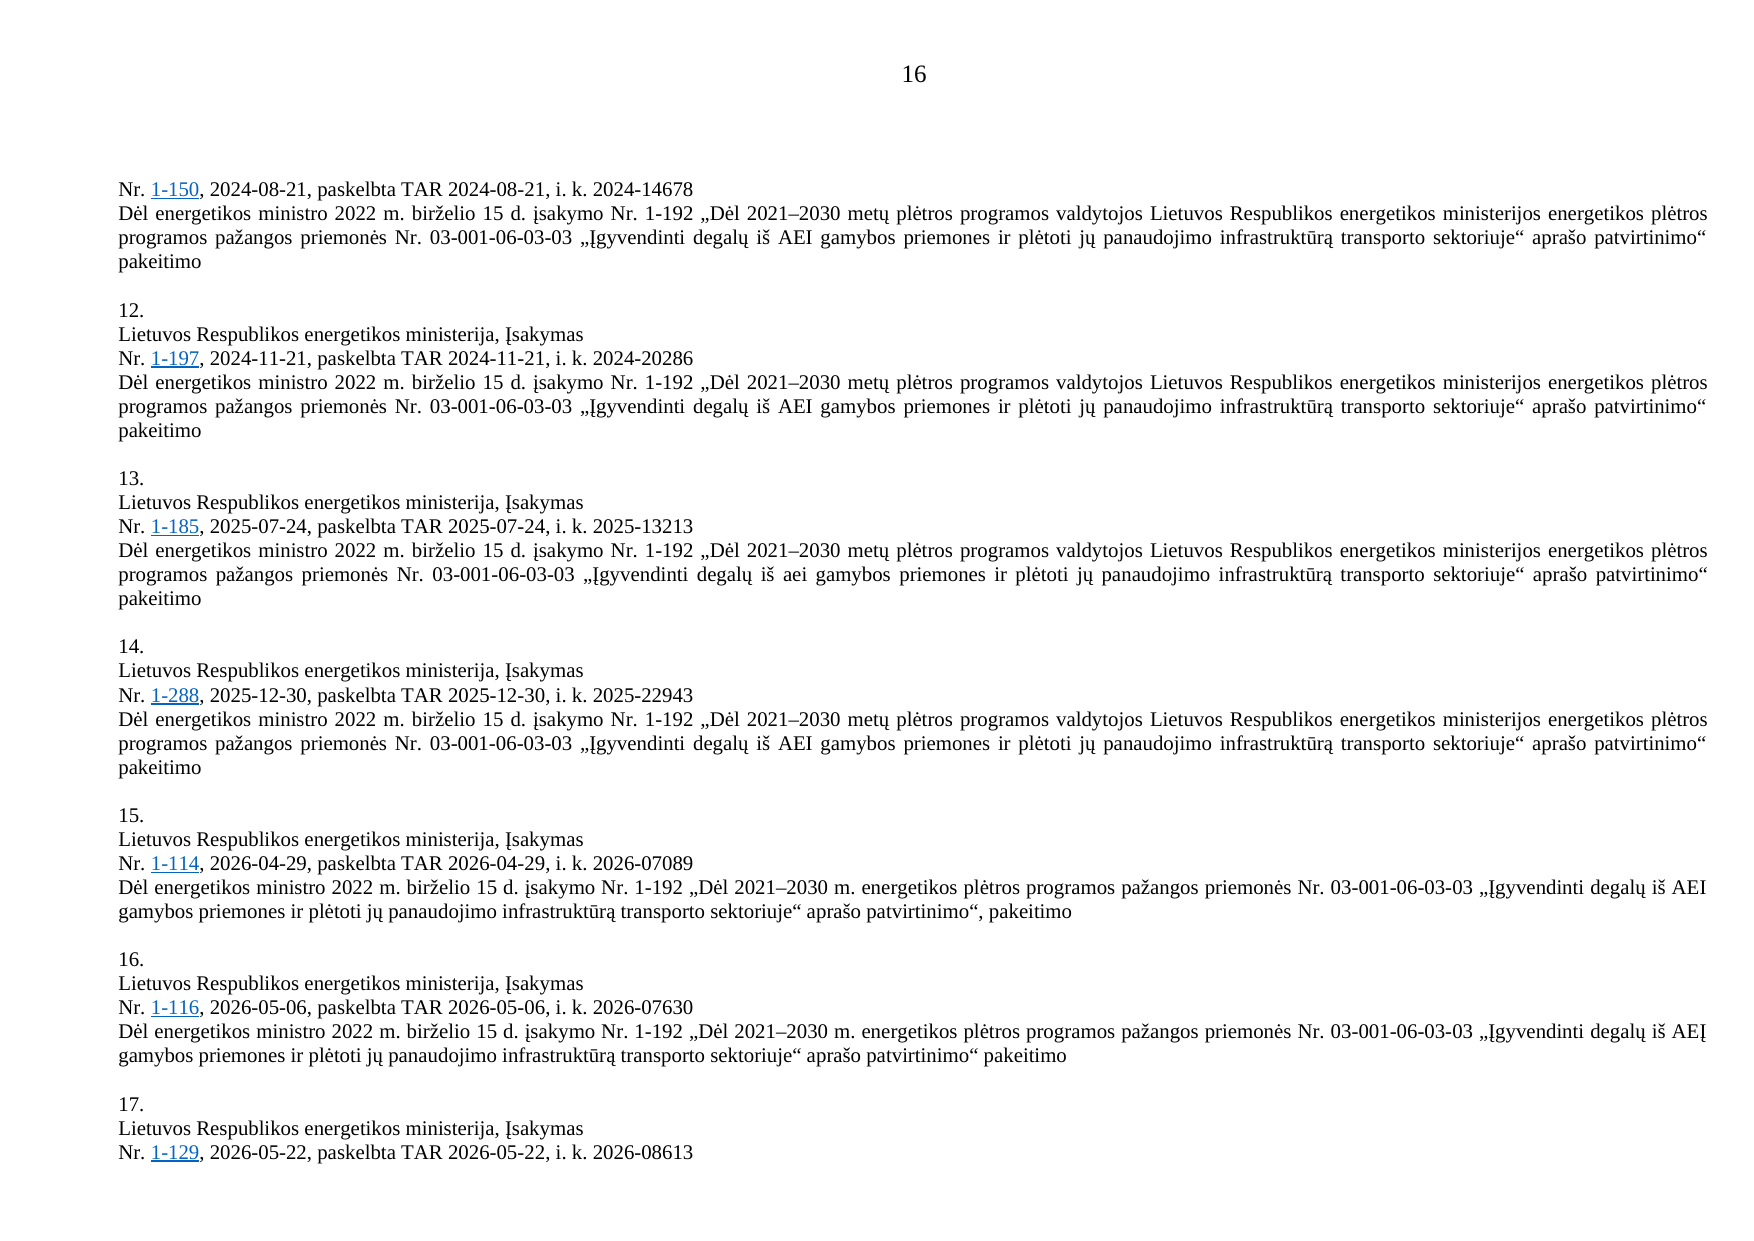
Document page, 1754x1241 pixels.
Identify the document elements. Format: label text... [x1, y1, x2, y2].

text 13. [118, 466, 1709, 490]
text Lietuvos Respublikos energetikos ministerija, Įsakymas [118, 827, 1709, 851]
text Nr. 1-288, 2025-12-30, paskelbta TAR 2025-12-30, i. k. 2025-22943 [118, 682, 1709, 707]
text Dėl energetikos ministro 2022 m. birželio 15 d. įsakymo Nr. 1-192 „Dėl 2021–2030 m. energetikos plėtros programos pažangos priemonės Nr. 03-001-06-03-03 „Įgyvendinti degalų iš AEĮ gamybos priemones ir plėtoti jų panaudojimo infrastruktūrą transporto sektoriuje“ aprašo patvirtinimo“ pakeitimo [118, 1019, 1709, 1067]
text Nr. 1-116, 2026-05-06, paskelbta TAR 2026-05-06, i. k. 2026-07630 [118, 995, 1709, 1019]
text 17. [118, 1092, 1709, 1116]
text Nr. 1-185, 2025-07-24, paskelbta TAR 2025-07-24, i. k. 2025-13213 [118, 514, 1709, 538]
text Dėl energetikos ministro 2022 m. birželio 15 d. įsakymo Nr. 1-192 „Dėl 2021–2030 metų plėtros programos valdytojos Lietuvos Respublikos energetikos ministerijos energetikos plėtros programos pažangos priemonės Nr. 03-001-06-03-03 „Įgyvendinti degalų iš AEI gamybos priemones ir plėtoti jų panaudojimo infrastruktūrą transporto sektoriuje“ aprašo patvirtinimo“ pakeitimo [118, 707, 1709, 779]
text Dėl energetikos ministro 2022 m. birželio 15 d. įsakymo Nr. 1-192 „Dėl 2021–2030 metų plėtros programos valdytojos Lietuvos Respublikos energetikos ministerijos energetikos plėtros programos pažangos priemonės Nr. 03-001-06-03-03 „Įgyvendinti degalų iš aei gamybos priemones ir plėtoti jų panaudojimo infrastruktūrą transporto sektoriuje“ aprašo patvirtinimo“ pakeitimo [118, 538, 1709, 610]
text Lietuvos Respublikos energetikos ministerija, Įsakymas [118, 658, 1709, 682]
text Lietuvos Respublikos energetikos ministerija, Įsakymas [118, 490, 1709, 514]
text Lietuvos Respublikos energetikos ministerija, Įsakymas [118, 1116, 1709, 1140]
text 12. [118, 297, 1709, 322]
text Lietuvos Respublikos energetikos ministerija, Įsakymas [118, 971, 1709, 995]
text Dėl energetikos ministro 2022 m. birželio 15 d. įsakymo Nr. 1-192 „Dėl 2021–2030 metų plėtros programos valdytojos Lietuvos Respublikos energetikos ministerijos energetikos plėtros programos pažangos priemonės Nr. 03-001-06-03-03 „Įgyvendinti degalų iš AEI gamybos priemones ir plėtoti jų panaudojimo infrastruktūrą transporto sektoriuje“ aprašo patvirtinimo“ pakeitimo [118, 201, 1709, 273]
text Nr. 1-150, 2024-08-21, paskelbta TAR 2024-08-21, i. k. 2024-14678 [118, 177, 1709, 201]
text Lietuvos Respublikos energetikos ministerija, Įsakymas [118, 322, 1709, 346]
text Dėl energetikos ministro 2022 m. birželio 15 d. įsakymo Nr. 1-192 „Dėl 2021–2030 m. energetikos plėtros programos pažangos priemonės Nr. 03-001-06-03-03 „Įgyvendinti degalų iš AEI gamybos priemones ir plėtoti jų panaudojimo infrastruktūrą transporto sektoriuje“ aprašo patvirtinimo“, pakeitimo [118, 875, 1709, 923]
text Nr. 1-114, 2026-04-29, paskelbta TAR 2026-04-29, i. k. 2026-07089 [118, 851, 1709, 875]
text 15. [118, 803, 1709, 827]
text 16. [118, 947, 1709, 971]
text Dėl energetikos ministro 2022 m. birželio 15 d. įsakymo Nr. 1-192 „Dėl 2021–2030 metų plėtros programos valdytojos Lietuvos Respublikos energetikos ministerijos energetikos plėtros programos pažangos priemonės Nr. 03-001-06-03-03 „Įgyvendinti degalų iš AEI gamybos priemones ir plėtoti jų panaudojimo infrastruktūrą transporto sektoriuje“ aprašo patvirtinimo“ pakeitimo [118, 370, 1709, 442]
text Nr. 1-129, 2026-05-22, paskelbta TAR 2026-05-22, i. k. 2026-08613 [118, 1140, 1709, 1164]
text Nr. 1-197, 2024-11-21, paskelbta TAR 2024-11-21, i. k. 2024-20286 [118, 346, 1709, 370]
text 14. [118, 634, 1709, 658]
